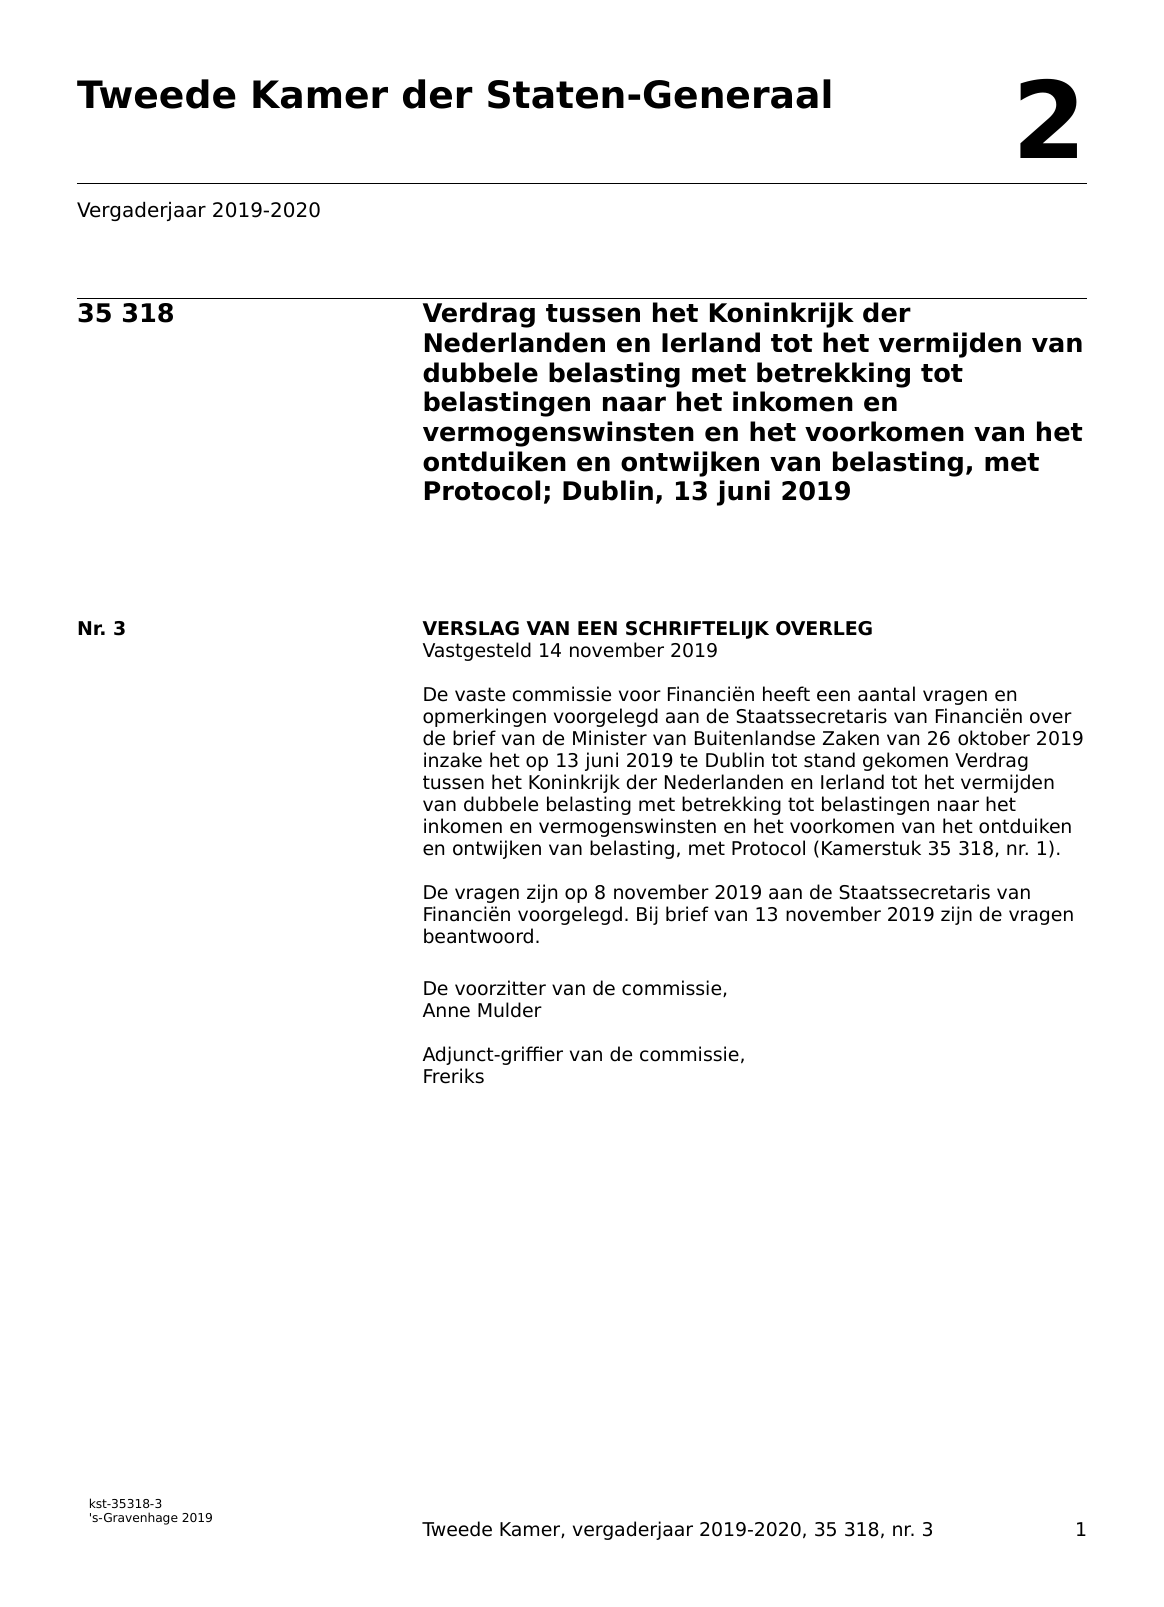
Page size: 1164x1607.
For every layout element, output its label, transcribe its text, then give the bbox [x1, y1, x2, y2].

text De voorzitter van de commissie, Anne Mulder [422, 978, 1087, 1022]
table_header Tweede Kamer der Staten-Generaal [77, 59, 886, 183]
table_cell Vergaderjaar 2019-2020 [77, 184, 1087, 298]
text De vragen zijn op 8 november 2019 aan de Staatssecretaris van Financiën voorgelegd. Bij brief van 13 november 2019 zijn de vragen beantwoord. [422, 882, 1087, 948]
subtitle Nr. 3 VERSLAG VAN EEN SCHRIFTELIJK OVERLEG [77, 618, 1087, 640]
text 's-Gravenhage 2019 [88, 1511, 323, 1525]
text De vaste commissie voor Financiën heeft een aantal vragen en opmerkingen voorgelegd aan de Staatssecretaris van Financiën over de brief van de Minister van Buitenlandse Zaken van 26 oktober 2019 inzake het op 13 juni 2019 te Dublin tot stand gekomen Verdrag tussen het Koninkrijk der Nederlanden en Ierland tot het vermijden van dubbele belasting met betrekking tot belastingen naar het inkomen en vermogenswinsten en het voorkomen van het ontduiken en ontwijken van belasting, met Protocol (Kamerstuk 35 318, nr. 1). [422, 684, 1087, 860]
table_header 2 [886, 59, 1087, 183]
subtitle 35 318 Verdrag tussen het Koninkrijk der Nederlanden en Ierland tot het vermijden van dubbele belasting met betrekking tot belastingen naar het inkomen en vermogenswinsten en het voorkomen van het ontduiken en ontwijken van belasting, met Protocol; Dublin, 13 juni 2019 [77, 299, 1087, 507]
text Adjunct-griffier van de commissie, Freriks [422, 1044, 1087, 1088]
text Vastgesteld 14 november 2019 [422, 640, 1087, 662]
text kst-35318-3 [88, 1497, 323, 1511]
